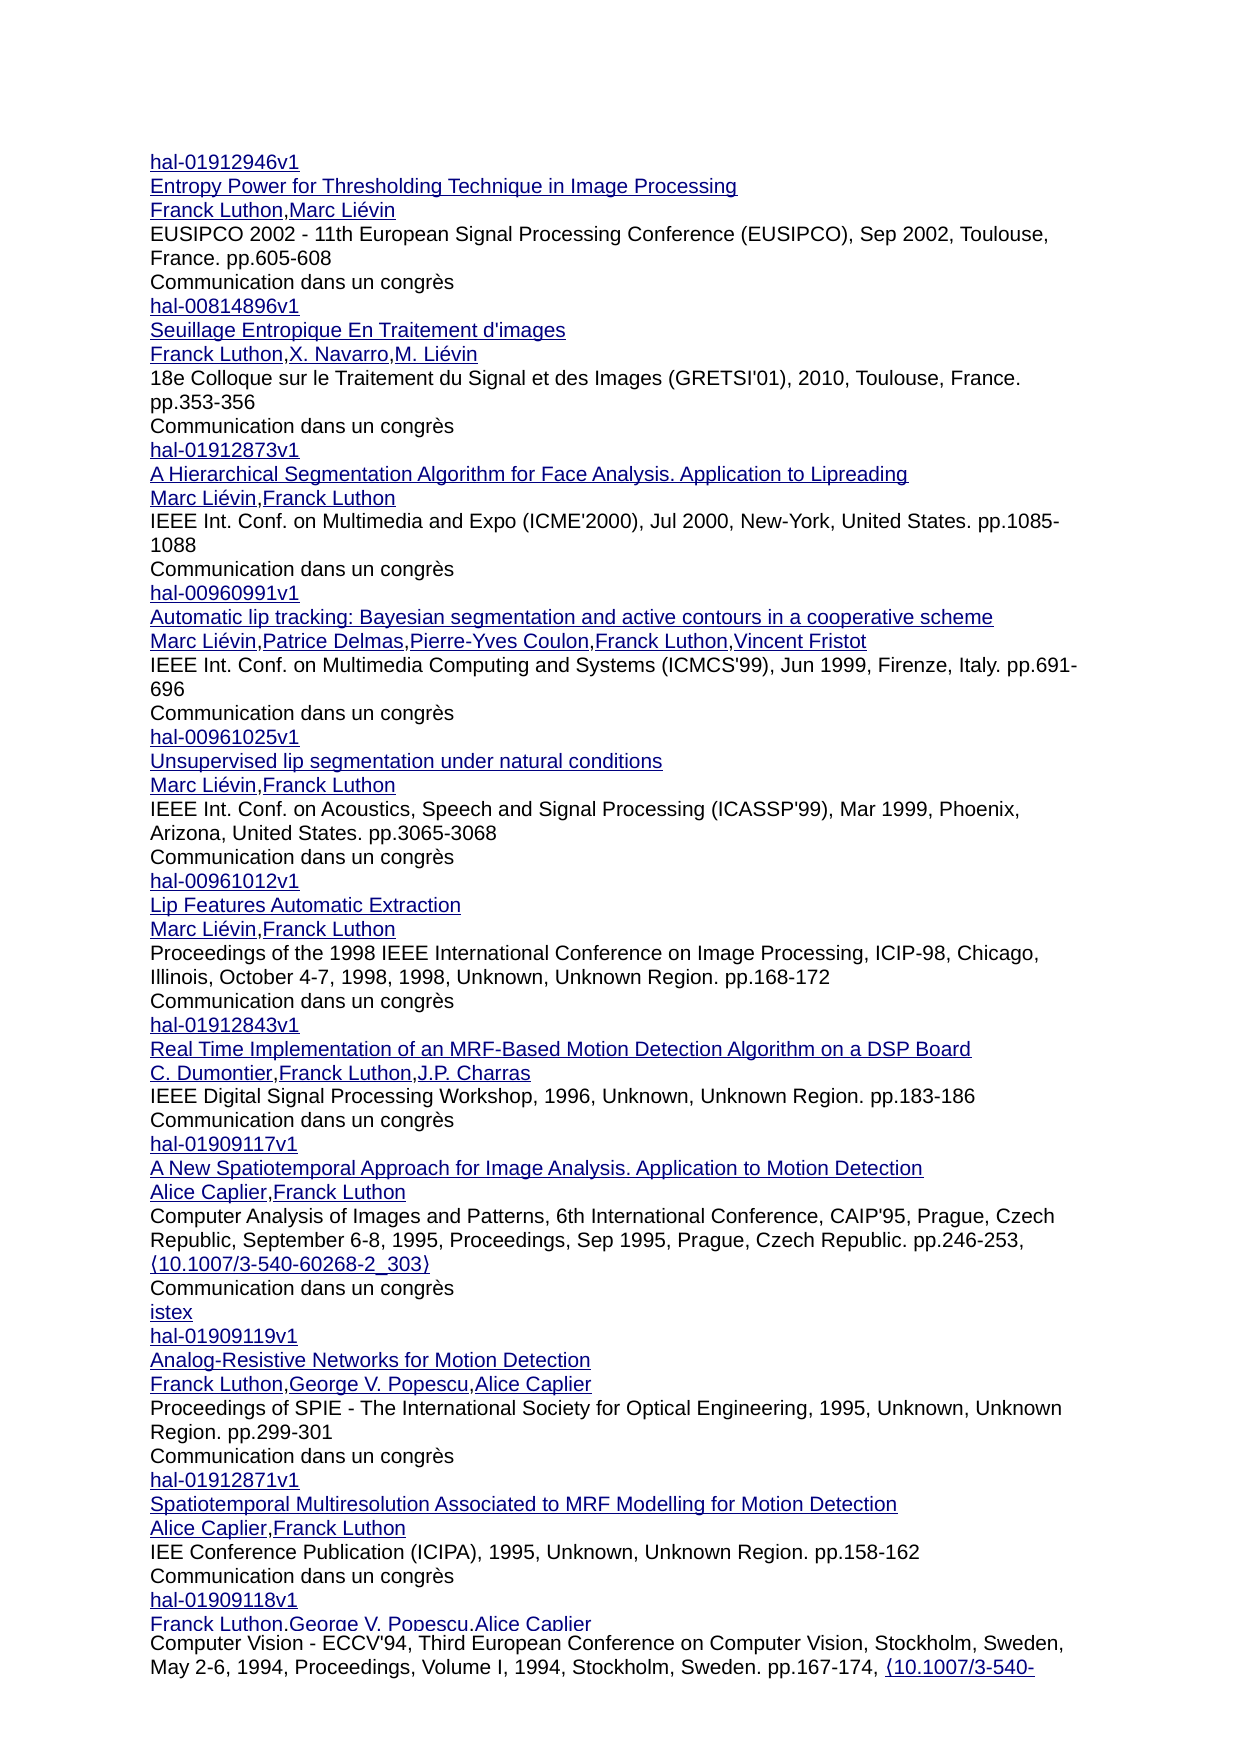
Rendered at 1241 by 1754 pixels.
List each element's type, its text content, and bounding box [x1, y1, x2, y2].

table_cell Automatic lip tracking: Bayesian segmentation and active contours in a cooperative scheme Marc Liévin,Patrice Delmas,Pierre-Yves Coulon,Franck Luthon,Vincent Fristot IEEE Int. Conf. on Multimedia Computing and Systems (ICMCS'99), Jun 1999, Firenze, Italy. pp.691-696 Communication dans un congrès hal-00961025v1 [150, 605, 1090, 749]
table_cell hal-01912946v1 [150, 150, 1090, 174]
table_cell Analog-Resistive Networks for Motion Detection Franck Luthon,George V. Popescu,Alice Caplier Proceedings of SPIE - The International Society for Optical Engineering, 1995, Unknown, Unknown Region. pp.299-301 Communication dans un congrès hal-01912871v1 [150, 1348, 1090, 1492]
table_cell Entropy Power for Thresholding Technique in Image Processing Franck Luthon,Marc Liévin EUSIPCO 2002 - 11th European Signal Processing Conference (EUSIPCO), Sep 2002, Toulouse, France. pp.605-608 Communication dans un congrès hal-00814896v1 [150, 174, 1090, 318]
table_cell Real Time Implementation of an MRF-Based Motion Detection Algorithm on a DSP Board C. Dumontier,Franck Luthon,J.P. Charras IEEE Digital Signal Processing Workshop, 1996, Unknown, Unknown Region. pp.183-186 Communication dans un congrès hal-01909117v1 [150, 1036, 1090, 1156]
table_cell An MRF Based Motion Detection Algorithm Implemented on Analog Resistive Network Franck Luthon,George V. Popescu,Alice Caplier Computer Vision - ECCV'94, Third European Conference on Computer Vision, Stockholm, Sweden, May 2-6, 1994, Proceedings, Volume I, 1994, Stockholm, Sweden. pp.167-174, ⟨10.1007/3-540-57956-7_19⟩ Communication dans un congrès hal-01912872v1 [150, 1611, 1090, 1679]
table_cell A New Spatiotemporal Approach for Image Analysis. Application to Motion Detection Alice Caplier,Franck Luthon Computer Analysis of Images and Patterns, 6th International Conference, CAIP'95, Prague, Czech Republic, September 6-8, 1995, Proceedings, Sep 1995, Prague, Czech Republic. pp.246-253, ⟨10.1007/3-540-60268-2_303⟩ Communication dans un congrès istex hal-01909119v1 [150, 1156, 1090, 1348]
table_cell Spatiotemporal Multiresolution Associated to MRF Modelling for Motion Detection Alice Caplier,Franck Luthon IEE Conference Publication (ICIPA), 1995, Unknown, Unknown Region. pp.158-162 Communication dans un congrès hal-01909118v1 [150, 1492, 1090, 1611]
table_cell Lip Features Automatic Extraction Marc Liévin,Franck Luthon Proceedings of the 1998 IEEE International Conference on Image Processing, ICIP-98, Chicago, Illinois, October 4-7, 1998, 1998, Unknown, Unknown Region. pp.168-172 Communication dans un congrès hal-01912843v1 [150, 893, 1090, 1036]
table_cell Seuillage Entropique En Traitement d'images Franck Luthon,X. Navarro,M. Liévin 18e Colloque sur le Traitement du Signal et des Images (GRETSI'01), 2010, Toulouse, France. pp.353-356 Communication dans un congrès hal-01912873v1 [150, 318, 1090, 461]
table_cell A Hierarchical Segmentation Algorithm for Face Analysis. Application to Lipreading Marc Liévin,Franck Luthon IEEE Int. Conf. on Multimedia and Expo (ICME'2000), Jul 2000, New-York, United States. pp.1085-1088 Communication dans un congrès hal-00960991v1 [150, 461, 1090, 605]
table_cell Unsupervised lip segmentation under natural conditions Marc Liévin,Franck Luthon IEEE Int. Conf. on Acoustics, Speech and Signal Processing (ICASSP'99), Mar 1999, Phoenix, Arizona, United States. pp.3065-3068 Communication dans un congrès hal-00961012v1 [150, 749, 1090, 893]
